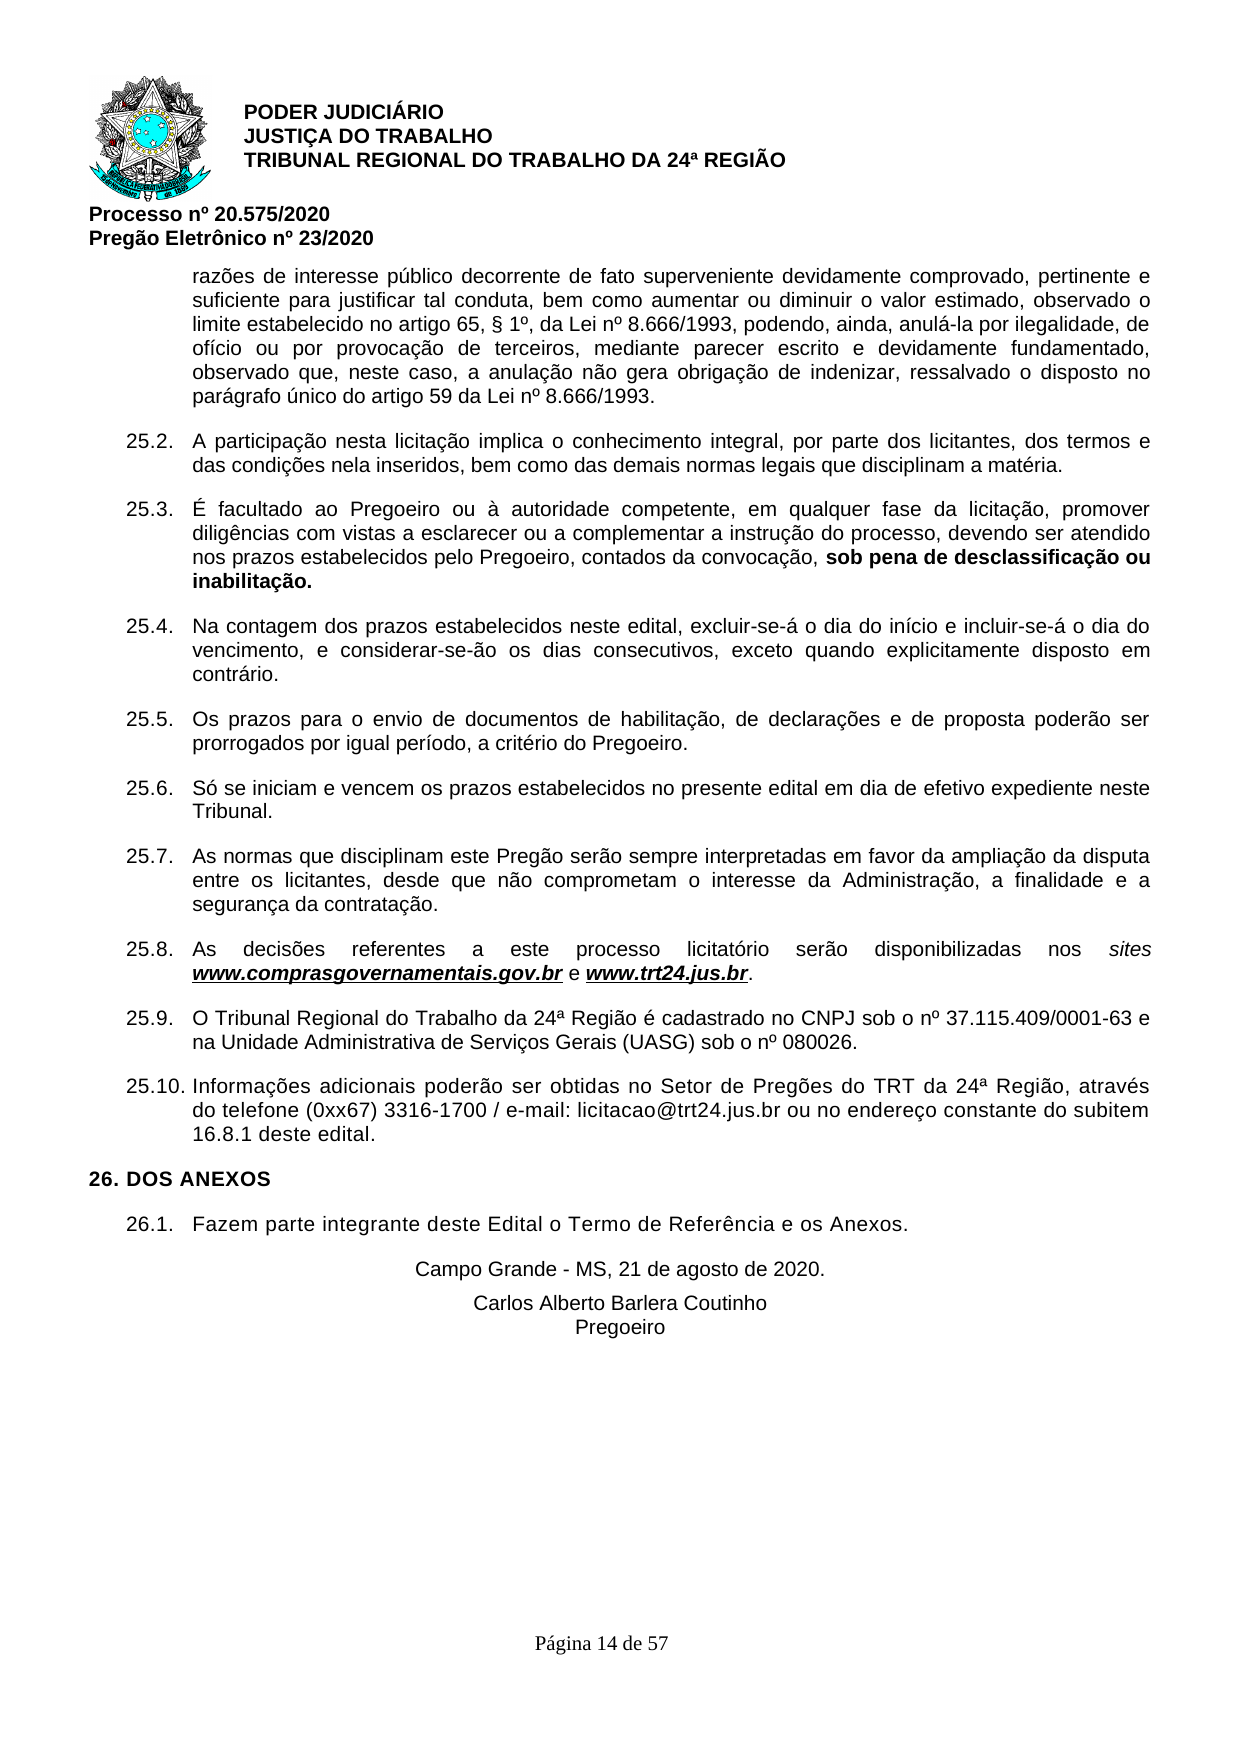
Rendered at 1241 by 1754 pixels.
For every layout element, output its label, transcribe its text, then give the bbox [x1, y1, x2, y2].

list As decisões referentes a este processo licitatório serão disponibilizadas nos sites www.comprasgovernamentais.gov.br e www.trt24.jus.br. [126, 937, 1152, 985]
list Os prazos para o envio de documentos de habilitação, de declarações e de proposta poderão ser prorrogados por igual período, a critério do Pregoeiro. [126, 707, 1152, 754]
list A participação nesta licitação implica o conhecimento integral, por parte dos licitantes, dos termos e das condições nela inseridos, bem como das demais normas legais que disciplinam a matéria. [126, 428, 1152, 476]
list razões de interesse público decorrente de fato superveniente devidamente comprovado, pertinente e suficiente para justificar tal conduta, bem como aumentar ou diminuir o valor estimado, observado o limite estabelecido no artigo 65, § 1º, da Lei nº 8.666/1993, podendo, ainda, anulá-la por ilegalidade, de ofício ou por provocação de terceiros, mediante parecer escrito e devidamente fundamentado, observado que, neste caso, a anulação não gera obrigação de indenizar, ressalvado o disposto no parágrafo único do artigo 59 da Lei nº 8.666/1993. [126, 264, 1152, 408]
text Carlos Alberto Barlera Coutinho [89, 1291, 1152, 1315]
list Informações adicionais poderão ser obtidas no Setor de Pregões do TRT da 24ª Região, através do telefone (0xx67) 3316-1700 / e-mail: licitacao@trt24.jus.br ou no endereço constante do subitem 16.8.1 deste edital. [126, 1074, 1152, 1146]
picture [88, 75, 213, 202]
text Campo Grande - MS, 21 de agosto de 2020. [89, 1257, 1152, 1281]
list Fazem parte integrante deste Edital o Termo de Referência e os Anexos. [126, 1212, 1152, 1236]
list As normas que disciplinam este Pregão serão sempre interpretadas em favor da ampliação da disputa entre os licitantes, desde que não comprometam o interesse da Administração, a finalidade e a segurança da contratação. [126, 844, 1152, 916]
list O Tribunal Regional do Trabalho da 24ª Região é cadastrado no CNPJ sob o nº 37.115.409/0001-63 e na Unidade Administrativa de Serviços Gerais (UASG) sob o nº 080026. [126, 1006, 1152, 1053]
list É facultado ao Pregoeiro ou à autoridade competente, em qualquer fase da licitação, promover diligências com vistas a esclarecer ou a complementar a instrução do processo, devendo ser atendido nos prazos estabelecidos pelo Pregoeiro, contados da convocação, sob pena de desclassificação ou inabilitação. [126, 497, 1152, 593]
list Na contagem dos prazos estabelecidos neste edital, excluir-se-á o dia do início e incluir-se-á o dia do vencimento, e considerar-se-ão os dias consecutivos, exceto quando explicitamente disposto em contrário. [126, 614, 1152, 686]
text Pregoeiro [89, 1315, 1152, 1339]
list DOS ANEXOS [89, 1167, 1152, 1191]
list Só se iniciam e vencem os prazos estabelecidos no presente edital em dia de efetivo expediente neste Tribunal. [126, 775, 1152, 823]
